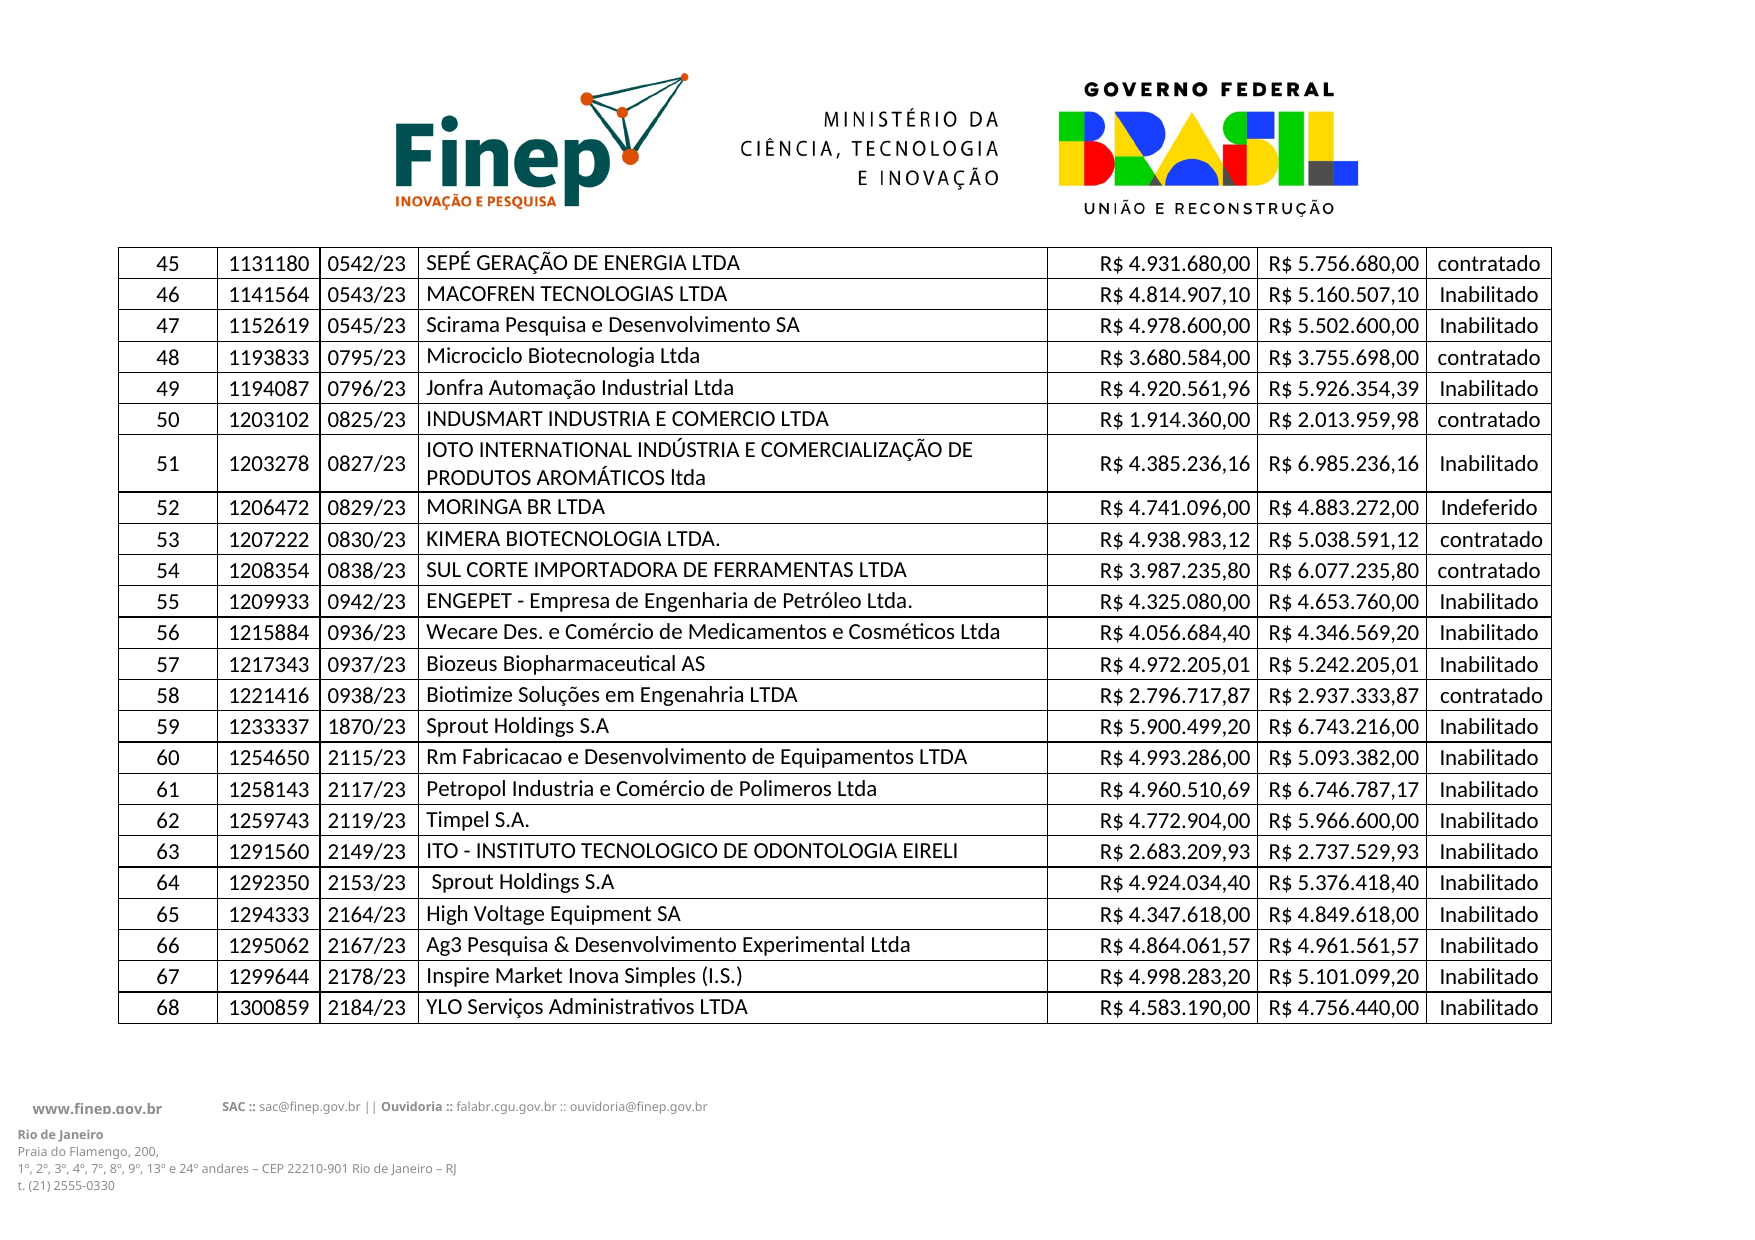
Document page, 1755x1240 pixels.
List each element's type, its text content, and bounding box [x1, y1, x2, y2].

table_cell R$ 4.346.569,20 [1258, 618, 1426, 648]
table_cell 1295062 [218, 930, 319, 960]
table_cell 2167/23 [321, 930, 418, 960]
table_cell 0942/23 [321, 586, 418, 616]
table_cell Inabilitado [1427, 711, 1551, 741]
table_cell R$ 4.653.760,00 [1258, 586, 1426, 616]
table_cell 65 [119, 899, 217, 929]
table_cell 2149/23 [321, 836, 418, 866]
table_cell R$ 2.013.959,98 [1258, 404, 1426, 434]
table_cell Inabilitado [1427, 435, 1551, 491]
table_cell R$ 4.960.510,69 [1048, 774, 1257, 804]
table_cell R$ 6.743.216,00 [1258, 711, 1426, 741]
table_cell contratado [1427, 248, 1551, 278]
table_cell 59 [119, 711, 217, 741]
table_cell ITO - INSTITUTO TECNOLOGICO DE ODONTOLOGIA EIRELI [419, 836, 1047, 866]
table_cell Inabilitado [1427, 618, 1551, 648]
table_cell R$ 4.920.561,96 [1048, 373, 1257, 403]
table_cell 1209933 [218, 586, 319, 616]
table_cell 2117/23 [321, 774, 418, 804]
table_cell YLO Serviços Administrativos LTDA [419, 993, 1047, 1023]
table_cell Inabilitado [1427, 774, 1551, 804]
table_cell R$ 4.883.272,00 [1258, 493, 1426, 523]
table_cell 1870/23 [321, 711, 418, 741]
table_cell SUL CORTE IMPORTADORA DE FERRAMENTAS LTDA [419, 555, 1047, 585]
table_cell 1233337 [218, 711, 319, 741]
table_cell Petropol Industria e Comércio de Polimeros Ltda [419, 774, 1047, 804]
table_cell 50 [119, 404, 217, 434]
table_cell Inabilitado [1427, 743, 1551, 773]
table_cell 52 [119, 493, 217, 523]
table_cell Inabilitado [1427, 836, 1551, 866]
table_cell 2178/23 [321, 961, 418, 991]
table_cell contratado [1427, 680, 1551, 710]
table_cell 2184/23 [321, 993, 418, 1023]
table_cell 61 [119, 774, 217, 804]
table_cell MACOFREN TECNOLOGIAS LTDA [419, 279, 1047, 309]
table_cell 1221416 [218, 680, 319, 710]
table_cell 0829/23 [321, 493, 418, 523]
table_cell R$ 4.998.283,20 [1048, 961, 1257, 991]
table_cell SEPÉ GERAÇÃO DE ENERGIA LTDA [419, 248, 1047, 278]
table_cell Inabilitado [1427, 899, 1551, 929]
table_cell contratado [1427, 555, 1551, 585]
table_cell Inabilitado [1427, 310, 1551, 341]
table_cell R$ 5.242.205,01 [1258, 649, 1426, 679]
table_cell 49 [119, 373, 217, 403]
table_cell 62 [119, 805, 217, 835]
table_cell R$ 4.938.983,12 [1048, 524, 1257, 554]
table_cell 66 [119, 930, 217, 960]
table_cell R$ 5.966.600,00 [1258, 805, 1426, 835]
table_cell 58 [119, 680, 217, 710]
table_cell R$ 4.972.205,01 [1048, 649, 1257, 679]
table_cell Wecare Des. e Comércio de Medicamentos e Cosméticos Ltda [419, 618, 1047, 648]
table_cell 64 [119, 868, 217, 898]
table_cell R$ 6.985.236,16 [1258, 435, 1426, 491]
table_cell 2164/23 [321, 899, 418, 929]
table_cell 68 [119, 993, 217, 1023]
table_cell R$ 4.583.190,00 [1048, 993, 1257, 1023]
table_cell Inabilitado [1427, 868, 1551, 898]
table_cell 0543/23 [321, 279, 418, 309]
table_cell Inabilitado [1427, 279, 1551, 309]
table_cell 1203102 [218, 404, 319, 434]
table_cell Ag3 Pesquisa & Desenvolvimento Experimental Ltda [419, 930, 1047, 960]
table_cell 47 [119, 310, 217, 341]
table_cell R$ 4.056.684,40 [1048, 618, 1257, 648]
table_cell R$ 3.755.698,00 [1258, 342, 1426, 372]
table_cell High Voltage Equipment SA [419, 899, 1047, 929]
table_cell 1300859 [218, 993, 319, 1023]
table_cell 0838/23 [321, 555, 418, 585]
table_cell 1291560 [218, 836, 319, 866]
table_cell 1292350 [218, 868, 319, 898]
table_cell 0830/23 [321, 524, 418, 554]
table_cell 45 [119, 248, 217, 278]
table_cell Microciclo Biotecnologia Ltda [419, 342, 1047, 372]
table_cell 1206472 [218, 493, 319, 523]
table_cell 0938/23 [321, 680, 418, 710]
table_cell contratado [1427, 524, 1551, 554]
table_cell 0825/23 [321, 404, 418, 434]
table_cell 55 [119, 586, 217, 616]
table_cell 1259743 [218, 805, 319, 835]
table_cell 56 [119, 618, 217, 648]
table_cell 46 [119, 279, 217, 309]
table_cell 1207222 [218, 524, 319, 554]
table_cell 54 [119, 555, 217, 585]
table_cell 0936/23 [321, 618, 418, 648]
table_cell Inabilitado [1427, 805, 1551, 835]
table_cell R$ 2.683.209,93 [1048, 836, 1257, 866]
table_cell 0795/23 [321, 342, 418, 372]
table_cell Biozeus Biopharmaceutical AS [419, 649, 1047, 679]
table_cell 0796/23 [321, 373, 418, 403]
table_cell Indeferido [1427, 493, 1551, 523]
table_cell 1208354 [218, 555, 319, 585]
table_cell 1254650 [218, 743, 319, 773]
table_cell MORINGA BR LTDA [419, 493, 1047, 523]
table_cell 0542/23 [321, 248, 418, 278]
table_cell Inspire Market Inova Simples (I.S.) [419, 961, 1047, 991]
table_cell Inabilitado [1427, 373, 1551, 403]
table_cell R$ 4.931.680,00 [1048, 248, 1257, 278]
table_cell R$ 3.987.235,80 [1048, 555, 1257, 585]
table_cell 0827/23 [321, 435, 418, 491]
table_cell R$ 4.961.561,57 [1258, 930, 1426, 960]
table_cell R$ 5.160.507,10 [1258, 279, 1426, 309]
table_cell Inabilitado [1427, 649, 1551, 679]
table_cell Inabilitado [1427, 586, 1551, 616]
table_cell R$ 2.937.333,87 [1258, 680, 1426, 710]
table_cell R$ 4.924.034,40 [1048, 868, 1257, 898]
table_cell INDUSMART INDUSTRIA E COMERCIO LTDA [419, 404, 1047, 434]
table_cell R$ 4.756.440,00 [1258, 993, 1426, 1023]
table_cell R$ 5.502.600,00 [1258, 310, 1426, 341]
table_cell 2153/23 [321, 868, 418, 898]
table_cell contratado [1427, 404, 1551, 434]
table_cell 0937/23 [321, 649, 418, 679]
table_cell 1131180 [218, 248, 319, 278]
table_cell 53 [119, 524, 217, 554]
table_cell R$ 5.756.680,00 [1258, 248, 1426, 278]
table_cell R$ 5.926.354,39 [1258, 373, 1426, 403]
table_cell R$ 5.900.499,20 [1048, 711, 1257, 741]
table_cell 67 [119, 961, 217, 991]
table_cell R$ 3.680.584,00 [1048, 342, 1257, 372]
table_cell R$ 4.814.907,10 [1048, 279, 1257, 309]
table_cell R$ 5.376.418,40 [1258, 868, 1426, 898]
table_cell Inabilitado [1427, 930, 1551, 960]
table_cell Biotimize Soluções em Engenahria LTDA [419, 680, 1047, 710]
table_cell 51 [119, 435, 217, 491]
table_cell 1258143 [218, 774, 319, 804]
table_cell R$ 2.737.529,93 [1258, 836, 1426, 866]
table_cell R$ 6.746.787,17 [1258, 774, 1426, 804]
table_cell R$ 4.385.236,16 [1048, 435, 1257, 491]
table_cell 63 [119, 836, 217, 866]
table_cell 1203278 [218, 435, 319, 491]
table_cell 1215884 [218, 618, 319, 648]
table_cell R$ 1.914.360,00 [1048, 404, 1257, 434]
table_cell KIMERA BIOTECNOLOGIA LTDA. [419, 524, 1047, 554]
table_cell 60 [119, 743, 217, 773]
table_cell 2115/23 [321, 743, 418, 773]
table_cell 1141564 [218, 279, 319, 309]
table_cell 0545/23 [321, 310, 418, 341]
table_cell R$ 4.993.286,00 [1048, 743, 1257, 773]
table_cell Sprout Holdings S.A [419, 711, 1047, 741]
table_cell 1193833 [218, 342, 319, 372]
table_cell Scirama Pesquisa e Desenvolvimento SA [419, 310, 1047, 341]
table_cell R$ 4.864.061,57 [1048, 930, 1257, 960]
table_cell IOTO INTERNATIONAL INDÚSTRIA E COMERCIALIZAÇÃO DE PRODUTOS AROMÁTICOS ltda [419, 435, 1047, 491]
table_cell 1194087 [218, 373, 319, 403]
table_cell 2119/23 [321, 805, 418, 835]
table_cell 1299644 [218, 961, 319, 991]
table_cell 1217343 [218, 649, 319, 679]
table_cell ENGEPET - Empresa de Engenharia de Petróleo Ltda. [419, 586, 1047, 616]
table_cell R$ 4.741.096,00 [1048, 493, 1257, 523]
table_cell Inabilitado [1427, 993, 1551, 1023]
table_cell Jonfra Automação Industrial Ltda [419, 373, 1047, 403]
table_cell R$ 4.849.618,00 [1258, 899, 1426, 929]
table_cell R$ 5.038.591,12 [1258, 524, 1426, 554]
table_cell R$ 2.796.717,87 [1048, 680, 1257, 710]
table_cell 1152619 [218, 310, 319, 341]
table_cell Inabilitado [1427, 961, 1551, 991]
table_cell Sprout Holdings S.A [419, 868, 1047, 898]
table_cell 1294333 [218, 899, 319, 929]
table_cell R$ 4.978.600,00 [1048, 310, 1257, 341]
table_cell 48 [119, 342, 217, 372]
table_cell 57 [119, 649, 217, 679]
table_cell contratado [1427, 342, 1551, 372]
table_cell R$ 5.101.099,20 [1258, 961, 1426, 991]
table_cell Rm Fabricacao e Desenvolvimento de Equipamentos LTDA [419, 743, 1047, 773]
table_cell R$ 6.077.235,80 [1258, 555, 1426, 585]
table_cell R$ 5.093.382,00 [1258, 743, 1426, 773]
table_cell R$ 4.347.618,00 [1048, 899, 1257, 929]
table_cell R$ 4.325.080,00 [1048, 586, 1257, 616]
table_cell Timpel S.A. [419, 805, 1047, 835]
table_cell R$ 4.772.904,00 [1048, 805, 1257, 835]
